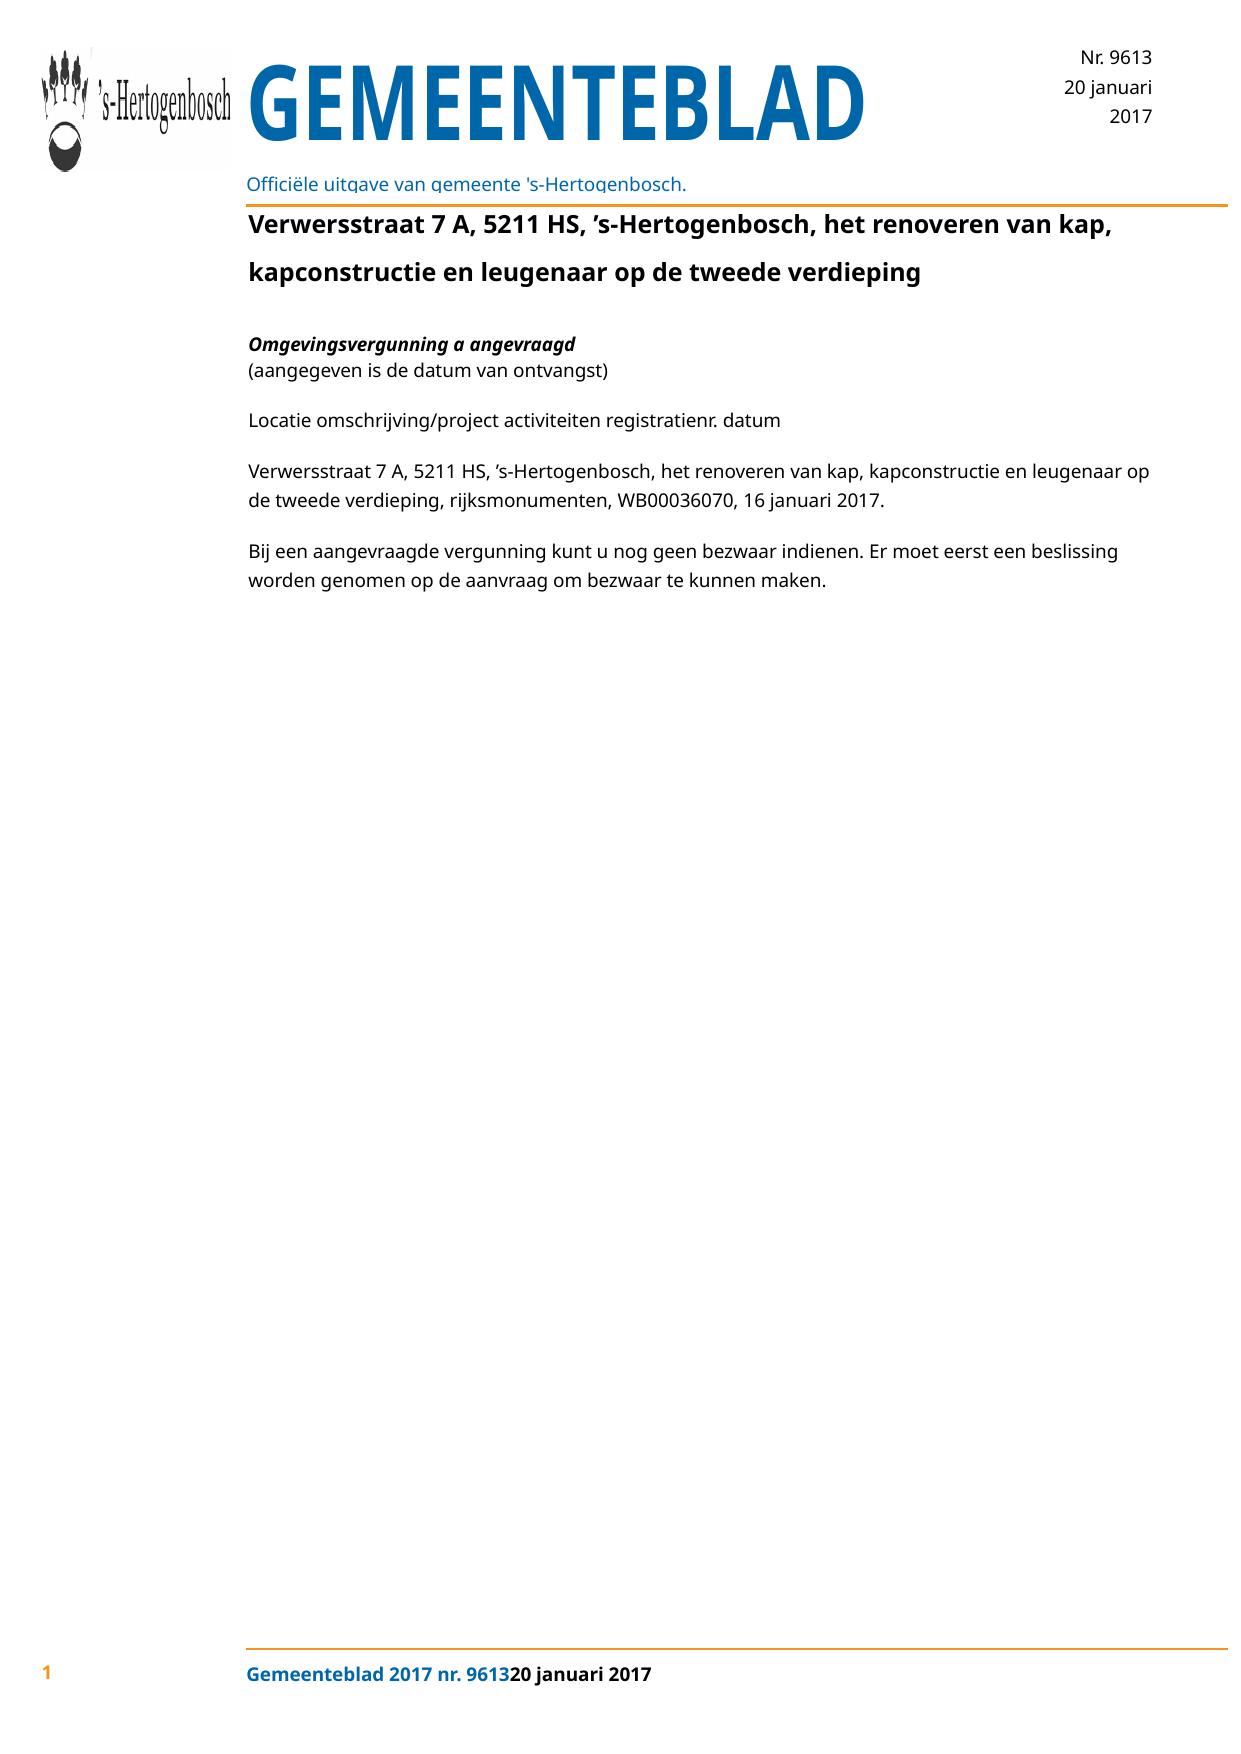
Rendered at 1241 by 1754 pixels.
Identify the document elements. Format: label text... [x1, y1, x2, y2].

text Locatie omschrijving/project activiteiten registratienr. datum [248, 408, 1152, 433]
text Bij een aangevraagde vergunning kunt u nog geen bezwaar indienen. Er moet eerst een beslissing worden genomen op de aanvraag om bezwaar te kunnen maken. [248, 538, 1152, 593]
text (aangegeven is de datum van ontvangst) [248, 357, 1152, 383]
picture [41, 47, 231, 172]
text Omgevingsvergunning a angevraagd [248, 331, 1152, 357]
text Verwersstraat 7 A, 5211 HS, ’s-Hertogenbosch, het renoveren van kap, kapconstructie en leugenaar op de tweede verdieping [248, 207, 1152, 288]
text Verwersstraat 7 A, 5211 HS, ’s-Hertogenbosch, het renoveren van kap, kapconstructie en leugenaar op de tweede verdieping, rijksmonumenten, WB00036070, 16 januari 2017. [248, 458, 1152, 513]
